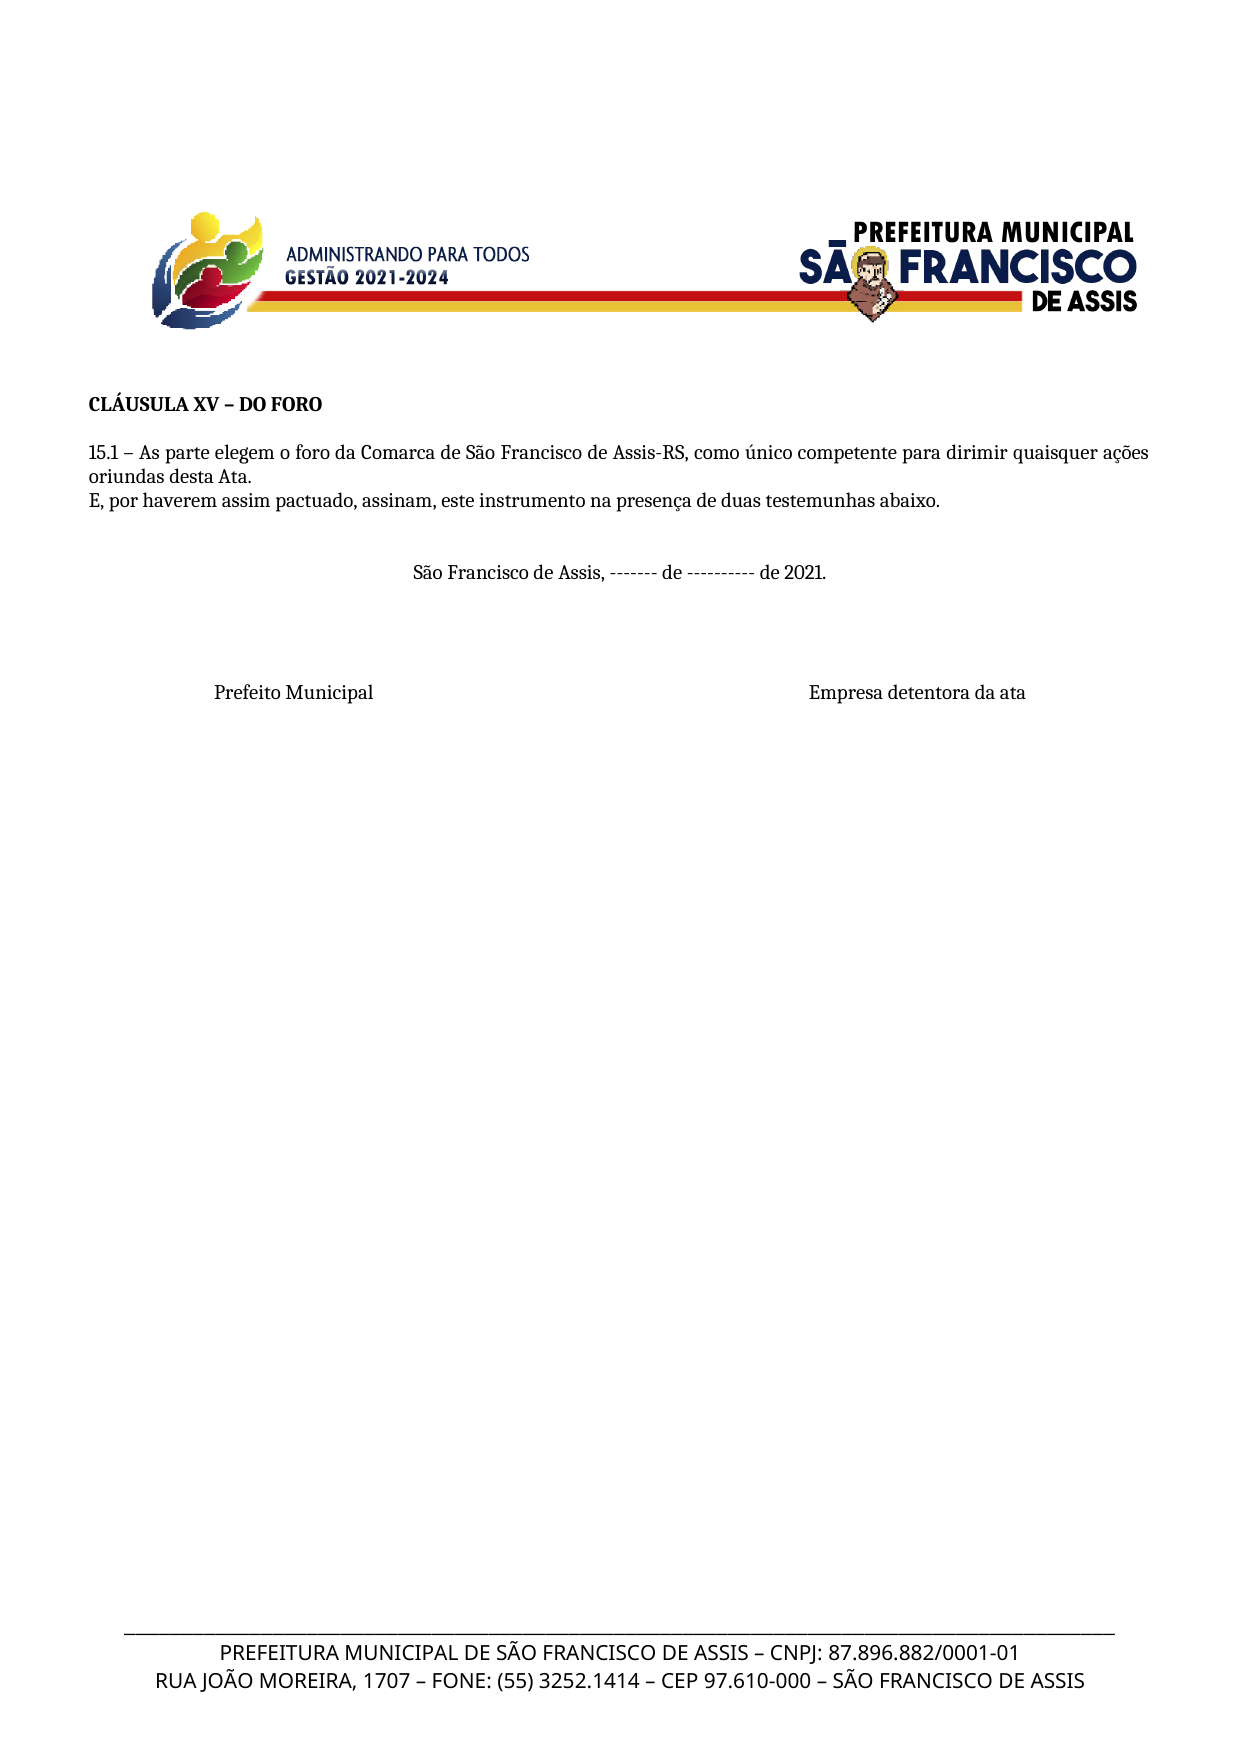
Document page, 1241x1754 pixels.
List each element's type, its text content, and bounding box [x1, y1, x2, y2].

text 15.1 – As parte elegem o foro da Comarca de São Francisco de Assis-RS, como único competente para dirimir quaisquer ações oriundas desta Ata. [89, 441, 1152, 489]
text CLÁUSULA XV – DO FORO [89, 393, 1152, 417]
text E, por haverem assim pactuado, assinam, este instrumento na presença de duas testemunhas abaixo. [89, 489, 1152, 513]
text Prefeito Municipal Empresa detentora da ata [89, 681, 1152, 704]
text São Francisco de Assis, ------- de ---------- de 2021. [89, 561, 1152, 585]
